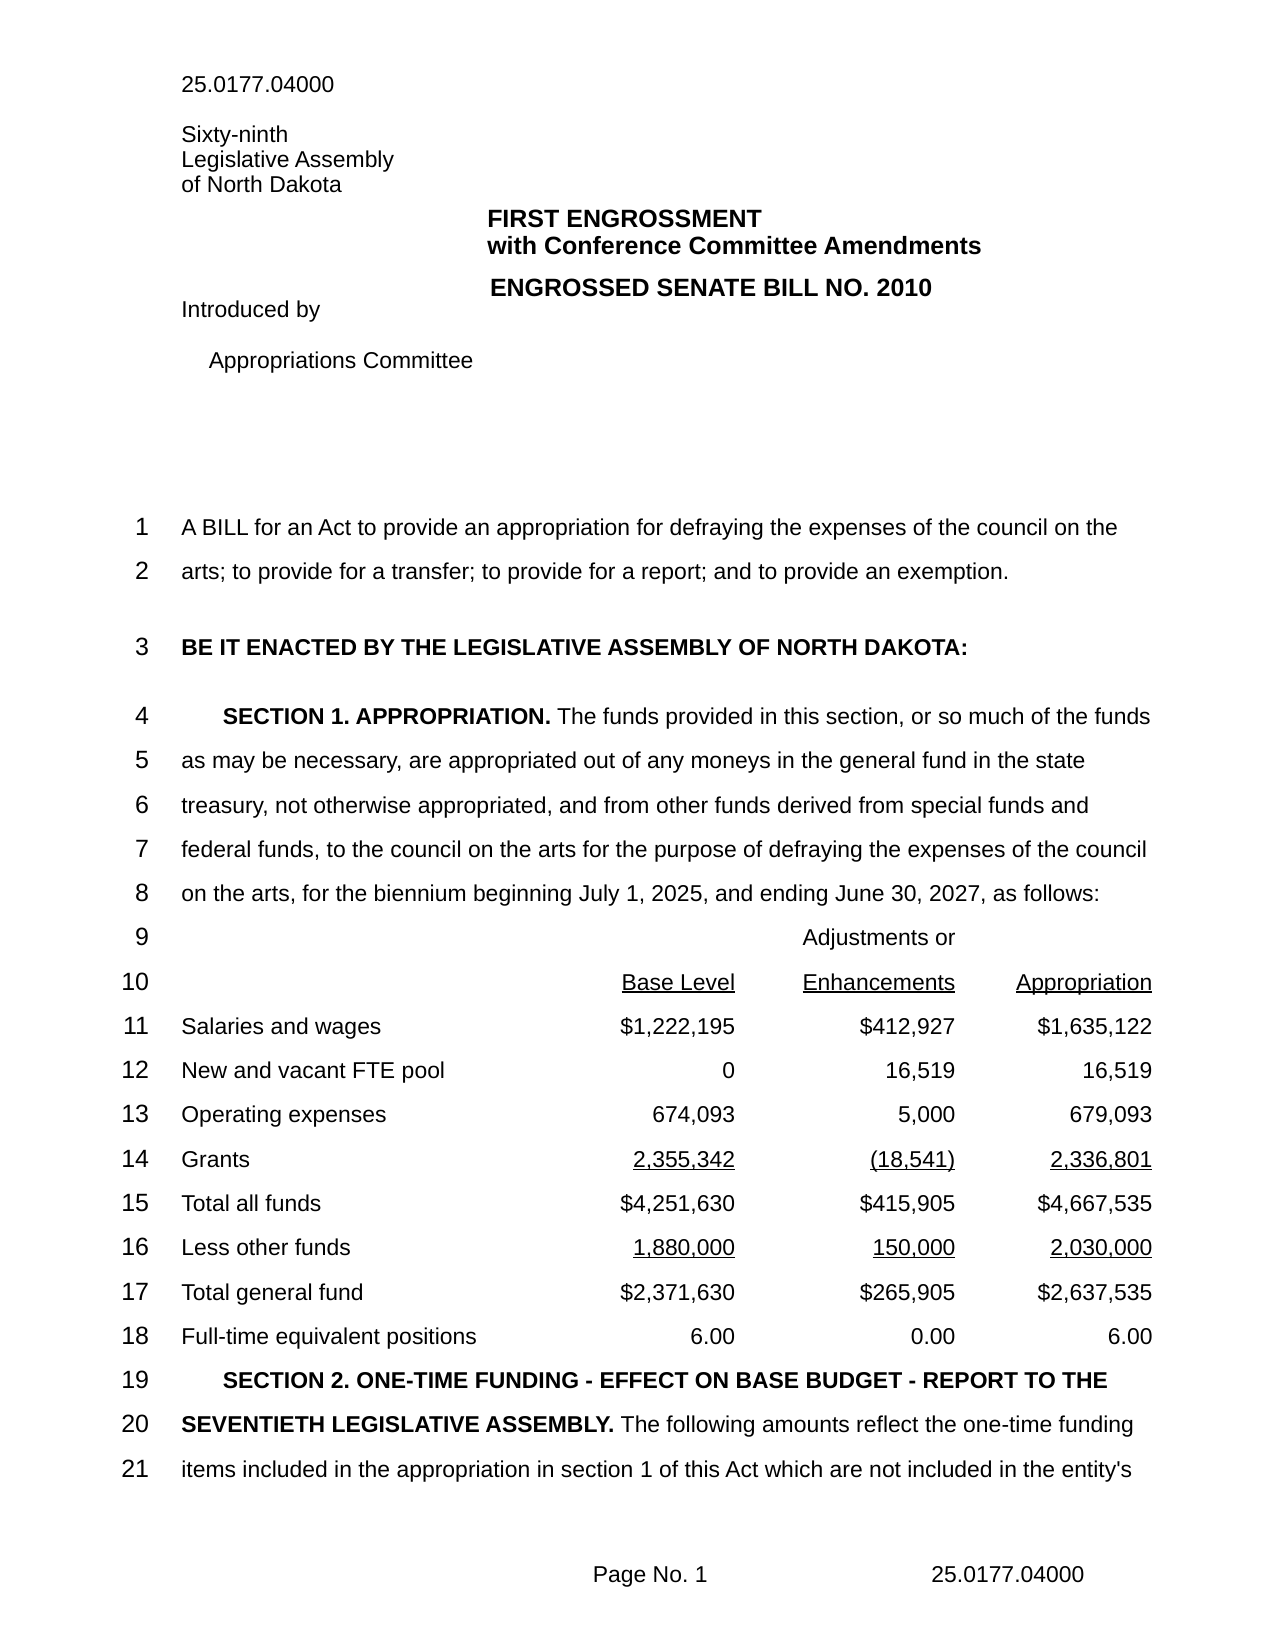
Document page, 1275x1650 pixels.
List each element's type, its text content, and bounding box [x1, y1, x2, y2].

text Legislative Assembly [181, 148, 1154, 173]
text Appropriations Committee [208, 350, 1154, 373]
text Adjustments or Base Level Enhancements Appropriation Salaries and wages $1,222,195 $412,927 $1,635,122 New and vacant FTE pool 0 16,519 16,519 Operating expenses 674,093 5,000 679,093 Grants 2,355,342 (18,541) 2,336,801 Total all funds $4,251,630 $415,905 $4,667,535 Less other funds 1,880,000 150,000 2,030,000 Total general fund $2,371,630 $265,905 $2,637,535 Full‑time equivalent positions 6.00 0.00 6.00 [181, 910, 1154, 1353]
text 25.0177.04000 [181, 73, 1154, 98]
text BE IT ENACTED BY THE LEGISLATIVE ASSEMBLY OF NORTH DAKOTA: [181, 620, 1154, 664]
title A BILL for an Act to provide an appropriation for defraying the expenses of the council on the arts; to provide for a transfer; to provide for a report; and to provide an exemption. [181, 500, 1154, 588]
title ENGROSSED Senate BILL NO. 2010 [490, 272, 932, 301]
title FIRST ENGROSSMENT [487, 206, 982, 233]
text Introduced by [181, 298, 1154, 323]
title with Conference Committee Amendments [487, 233, 982, 260]
text SECTION 1. APPROPRIATION. The funds provided in this section, or so much of the funds as may be necessary, are appropriated out of any moneys in the general fund in the state treasury, not otherwise appropriated, and from other funds derived from special funds and federal funds, to the council on the arts for the purpose of defraying the expenses of the council on the arts, for the biennium beginning July 1, 2025, and ending June 30, 2027, as follows: [181, 689, 1154, 910]
text SECTION 2. ONE-TIME FUNDING - EFFECT ON BASE BUDGET - REPORT TO THE SEVENTIETH LEGISLATIVE ASSEMBLY. The following amounts reflect the one‑time funding items included in the appropriation in section 1 of this Act which are not included in the entity's [181, 1353, 1154, 1486]
text of North Dakota [181, 173, 1154, 198]
text Sixty-ninth [181, 123, 1154, 148]
